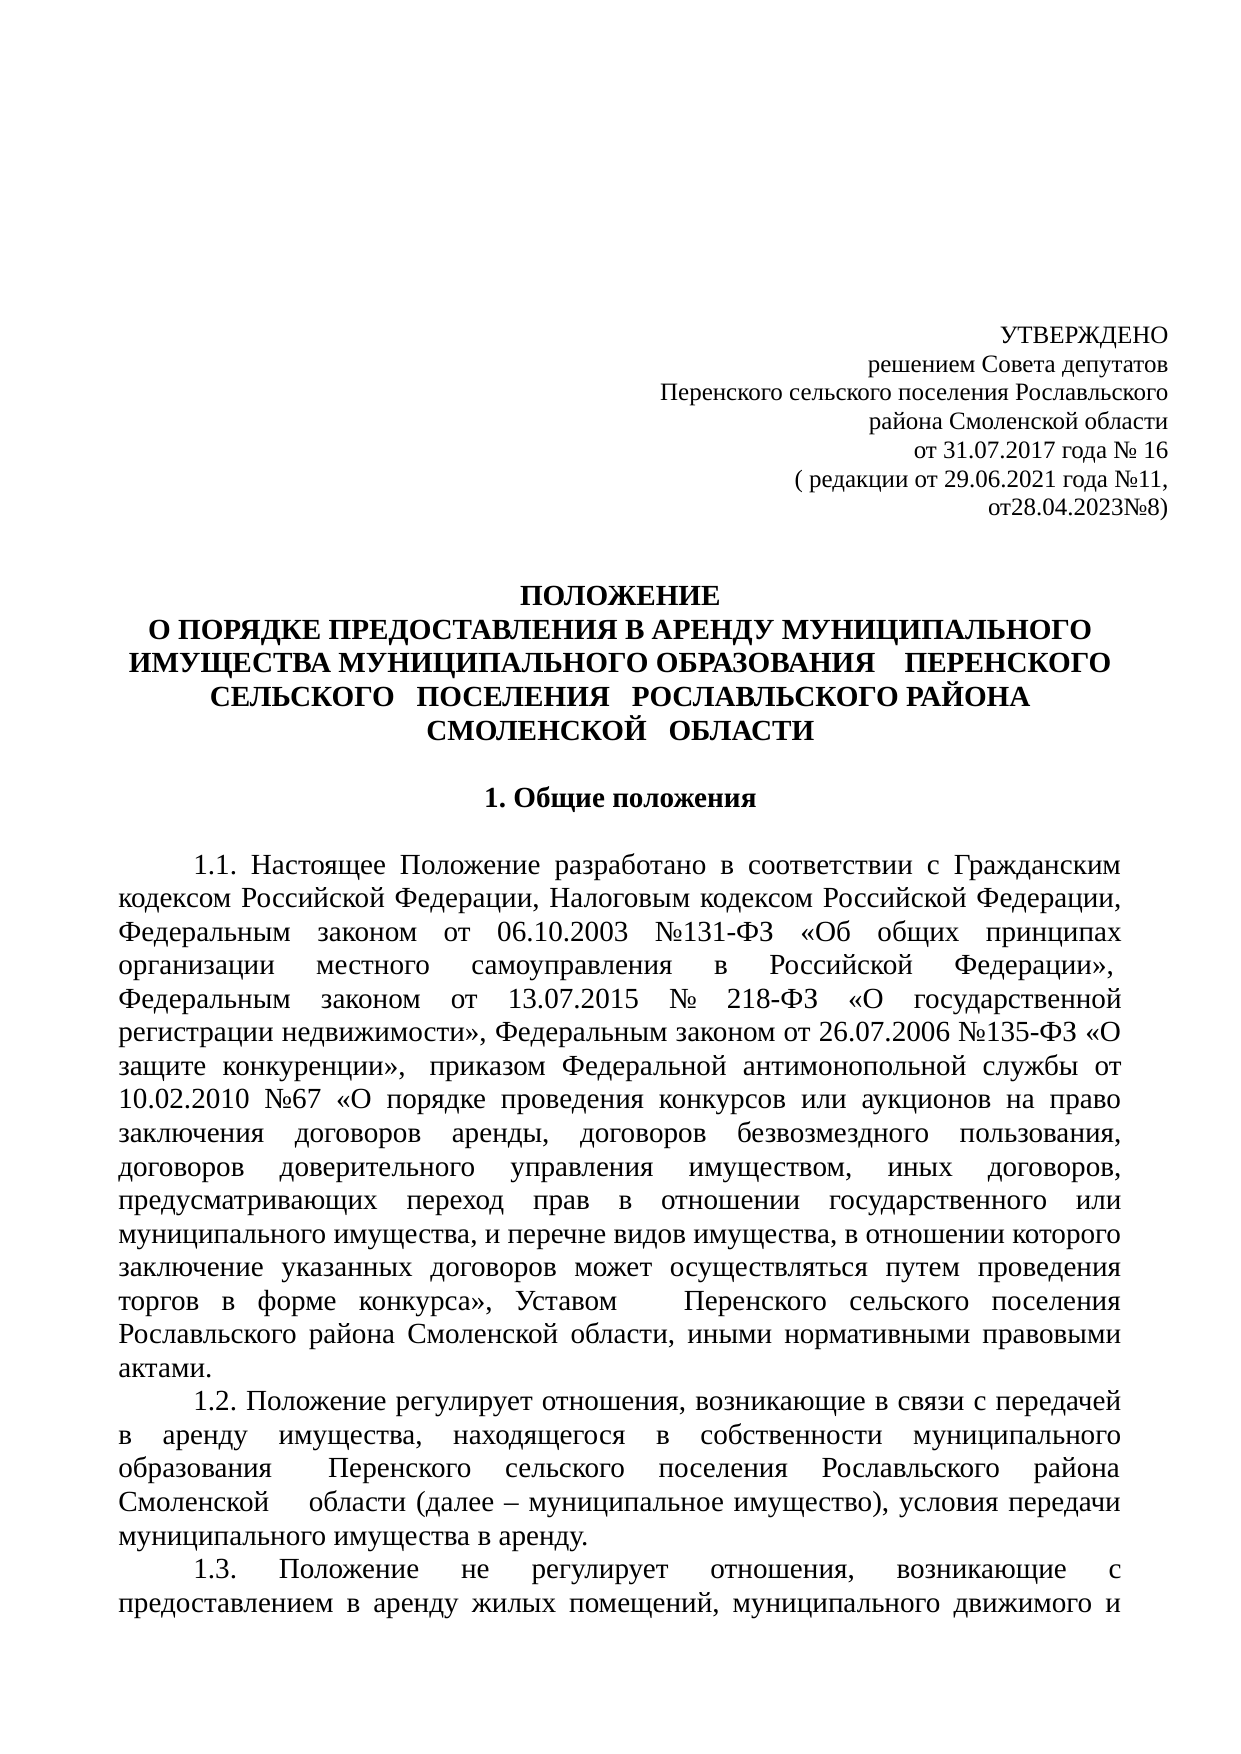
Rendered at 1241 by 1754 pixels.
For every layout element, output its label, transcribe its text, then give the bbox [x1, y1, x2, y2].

text о порядке предоставления в аренду МУНИЦИПАЛЬНОГО имущества муниципального образования Перенского сельского поселения Рославльского района Смоленской области [118, 612, 1122, 746]
table_header УТВЕРЖДЕНО решением Совета депутатов Перенского сельского поселения Рославльского района Смоленской области от 31.07.2017 года № 16 ( редакции от 29.06.2021 года №11, от28.04.2023№8) [620, 286, 1168, 578]
text 1.3. Положение не регулирует отношения, возникающие с предоставлением в аренду жилых помещений, муниципального движимого и [118, 1551, 1122, 1618]
text 1.1. Настоящее Положение разработано в соответствии с Гражданским кодексом Российской Федерации, Налоговым кодексом Российской Федерации, Федеральным законом от 06.10.2003 №131-ФЗ «Об общих принципах организации местного самоуправления в Российской Федерации», Федеральным законом от 13.07.2015 № 218-ФЗ «О государственной регистрации недвижимости», Федеральным законом от 26.07.2006 №135-ФЗ «О защите конкуренции», приказом Федеральной антимонопольной службы от 10.02.2010 №67 «О порядке проведения конкурсов или аукционов на право заключения договоров аренды, договоров безвозмездного пользования, договоров доверительного управления имуществом, иных договоров, предусматривающих переход прав в отношении государственного или муниципального имущества, и перечне видов имущества, в отношении которого заключение указанных договоров может осуществляться путем проведения торгов в форме конкурса», Уставом Перенского сельского поселения Рославльского района Смоленской области, иными нормативными правовыми актами. [118, 847, 1122, 1383]
text 1.2. Положение регулирует отношения, возникающие в связи с передачей в аренду имущества, находящегося в собственности муниципального образования Перенского сельского поселения Рославльского района Смоленской области (далее – муниципальное имущество), условия передачи муниципального имущества в аренду. [118, 1383, 1122, 1551]
text 1. Общие положения [118, 780, 1122, 813]
text Положение [118, 578, 1122, 612]
table_header [118, 286, 620, 578]
